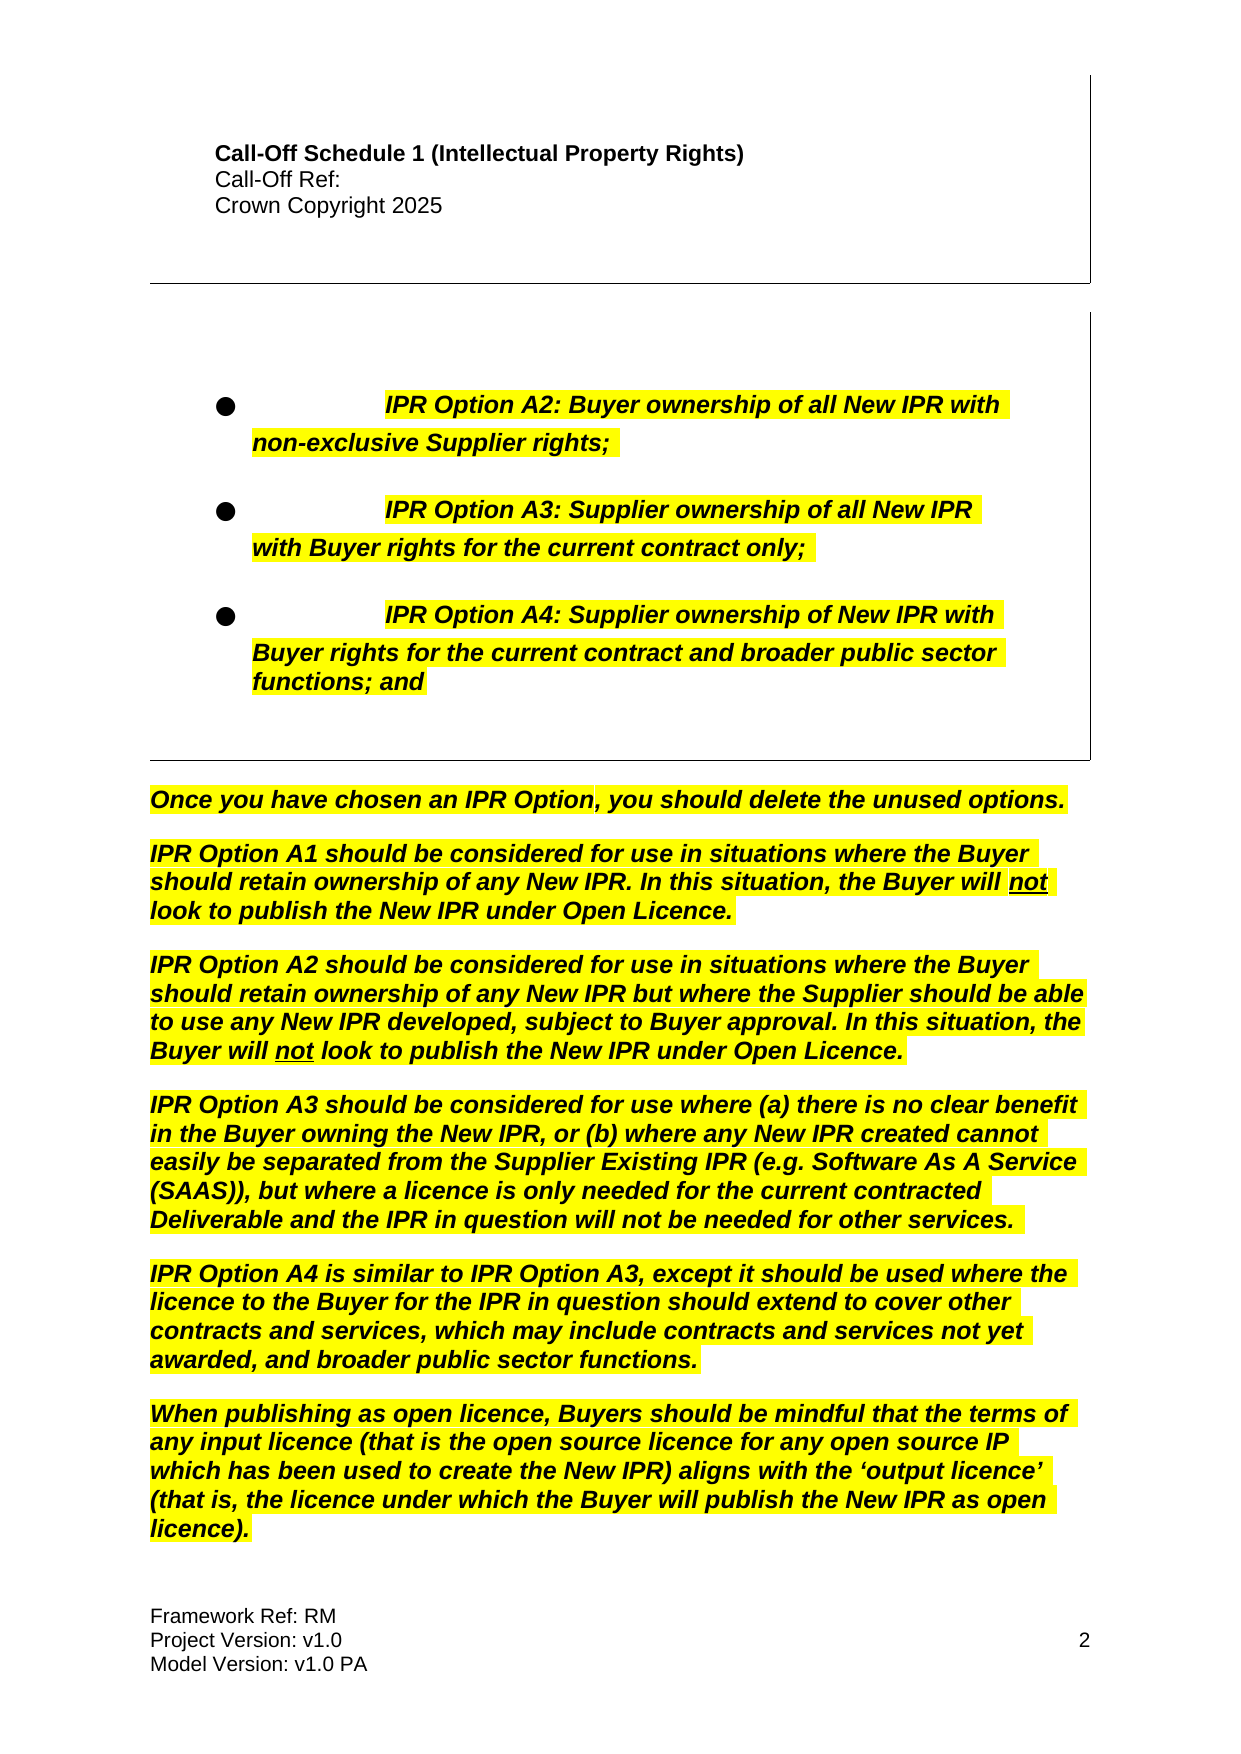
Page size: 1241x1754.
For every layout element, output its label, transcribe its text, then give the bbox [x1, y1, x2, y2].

text IPR Option A4 is similar to IPR Option A3, except it should be used where the licence to the Buyer for the IPR in question should extend to cover other contracts and services, which may include contracts and services not yet awarded, and broader public sector functions. [150, 1259, 1090, 1374]
list IPR Option A4: Supplier ownership of New IPR with Buyer rights for the current contract and broader public sector functions; and [150, 522, 1090, 760]
list IPR Option A2: Buyer ownership of all New IPR with non-exclusive Supplier rights; [150, 312, 1090, 417]
text When publishing as open licence, Buyers should be mindful that the terms of any input licence (that is the open source licence for any open source IP which has been used to create the New IPR) aligns with the ‘output licence’ (that is, the licence under which the Buyer will publish the New IPR as open licence). [150, 1399, 1090, 1542]
text IPR Option A3 should be considered for use where (a) there is no clear benefit in the Buyer owning the New IPR, or (b) where any New IPR created cannot easily be separated from the Supplier Existing IPR (e.g. Software As A Service (SAAS)), but where a licence is only needed for the current contracted Deliverable and the IPR in question will not be needed for other services. [150, 1090, 1090, 1234]
text IPR Option A1 should be considered for use in situations where the Buyer should retain ownership of any New IPR. In this situation, the Buyer will not look to publish the New IPR under Open Licence. [150, 839, 1090, 925]
text IPR Option A2 should be considered for use in situations where the Buyer should retain ownership of any New IPR but where the Supplier should be able to use any New IPR developed, subject to Buyer approval. In this situation, the Buyer will not look to publish the New IPR under Open Licence. [150, 950, 1090, 1065]
text Once you have chosen an IPR Option, you should delete the unused options. [150, 785, 1090, 814]
list IPR Option A3: Supplier ownership of all New IPR with Buyer rights for the current contract only; [150, 417, 1090, 522]
